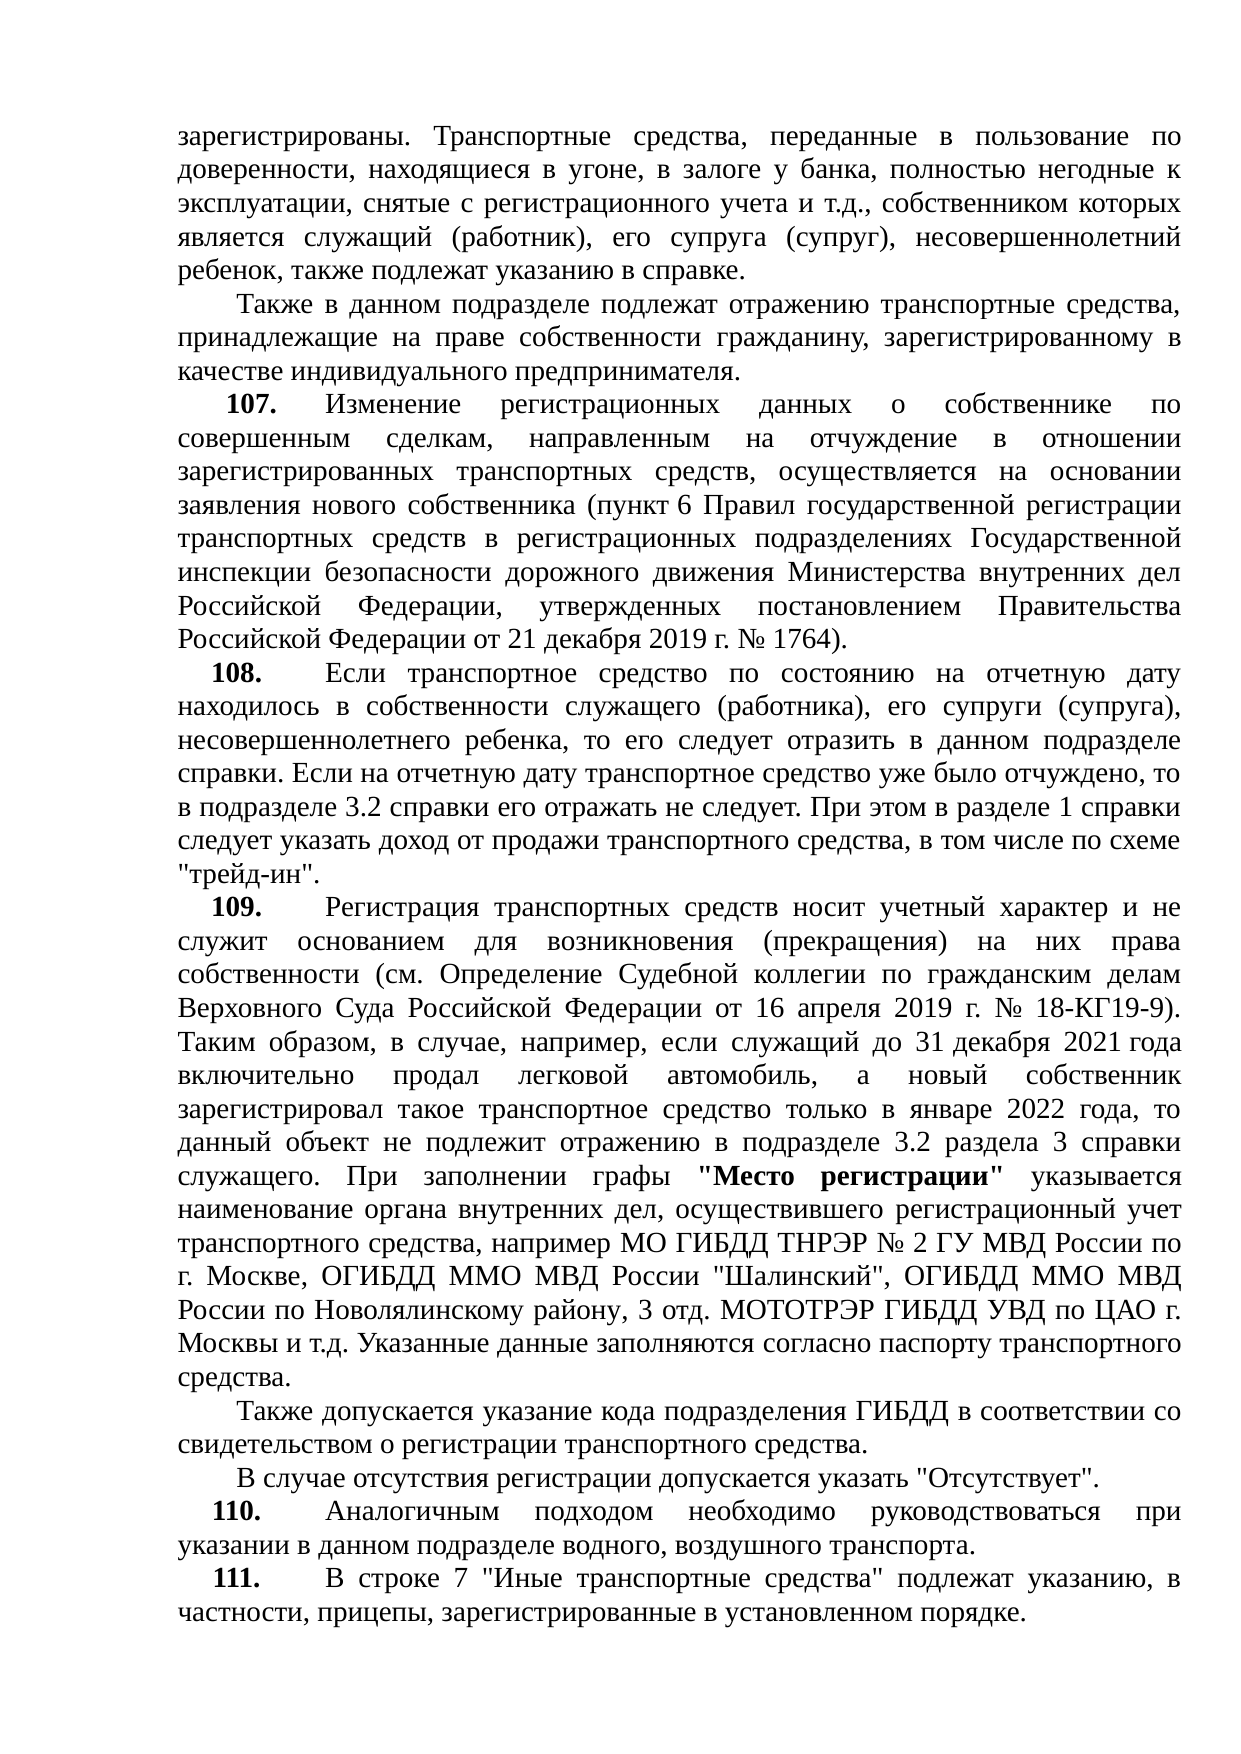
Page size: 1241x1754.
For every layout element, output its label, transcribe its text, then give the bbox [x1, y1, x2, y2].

list В строке 7 "Иные транспортные средства" подлежат указанию, в частности, прицепы, зарегистрированные в установленном порядке. [177, 1560, 1182, 1627]
list Изменение регистрационных данных о собственнике по совершенным сделкам, направленным на отчуждение в отношении зарегистрированных транспортных средств, осуществляется на основании заявления нового собственника (пункт 6 Правил государственной регистрации транспортных средств в регистрационных подразделениях Государственной инспекции безопасности дорожного движения Министерства внутренних дел Российской Федерации, утвержденных постановлением Правительства Российской Федерации от 21 декабря 2019 г. № 1764). [177, 386, 1182, 655]
list В случае отсутствия регистрации допускается указать "Отсутствует". [177, 1460, 1182, 1493]
list Также допускается указание кода подразделения ГИБДД в соответствии со свидетельством о регистрации транспортного средства. [177, 1393, 1182, 1460]
list Регистрация транспортных средств носит учетный характер и не служит основанием для возникновения (прекращения) на них права собственности (см. Определение Судебной коллегии по гражданским делам Верховного Суда Российской Федерации от 16 апреля 2019 г. № 18-КГ19-9). Таким образом, в случае, например, если служащий до 31 декабря 2021 года включительно продал легковой автомобиль, а новый собственник зарегистрировал такое транспортное средство только в январе 2022 года, то данный объект не подлежит отражению в подразделе 3.2 раздела 3 справки служащего. При заполнении графы "Место регистрации" указывается наименование органа внутренних дел, осуществившего регистрационный учет транспортного средства, например МО ГИБДД ТНРЭР № 2 ГУ МВД России по г. Москве, ОГИБДД ММО МВД России "Шалинский", ОГИБДД ММО МВД России по Новолялинскому району, 3 отд. МОТОТРЭР ГИБДД УВД по ЦАО г. Москвы и т.д. Указанные данные заполняются согласно паспорту транспортного средства. [177, 889, 1182, 1393]
list Аналогичным подходом необходимо руководствоваться при указании в данном подразделе водного, воздушного транспорта. [177, 1493, 1182, 1560]
list Также в данном подразделе подлежат отражению транспортные средства, принадлежащие на праве собственности гражданину, зарегистрированному в качестве индивидуального предпринимателя. [177, 286, 1182, 386]
list Если транспортное средство по состоянию на отчетную дату находилось в собственности служащего (работника), его супруги (супруга), несовершеннолетнего ребенка, то его следует отразить в данном подразделе справки. Если на отчетную дату транспортное средство уже было отчуждено, то в подразделе 3.2 справки его отражать не следует. При этом в разделе 1 справки следует указать доход от продажи транспортного средства, в том числе по схеме "трейд-ин". [177, 655, 1182, 889]
list зарегистрированы. Транспортные средства, переданные в пользование по доверенности, находящиеся в угоне, в залоге у банка, полностью негодные к эксплуатации, снятые с регистрационного учета и т.д., собственником которых является служащий (работник), его супруга (супруг), несовершеннолетний ребенок, также подлежат указанию в справке. [177, 118, 1182, 286]
